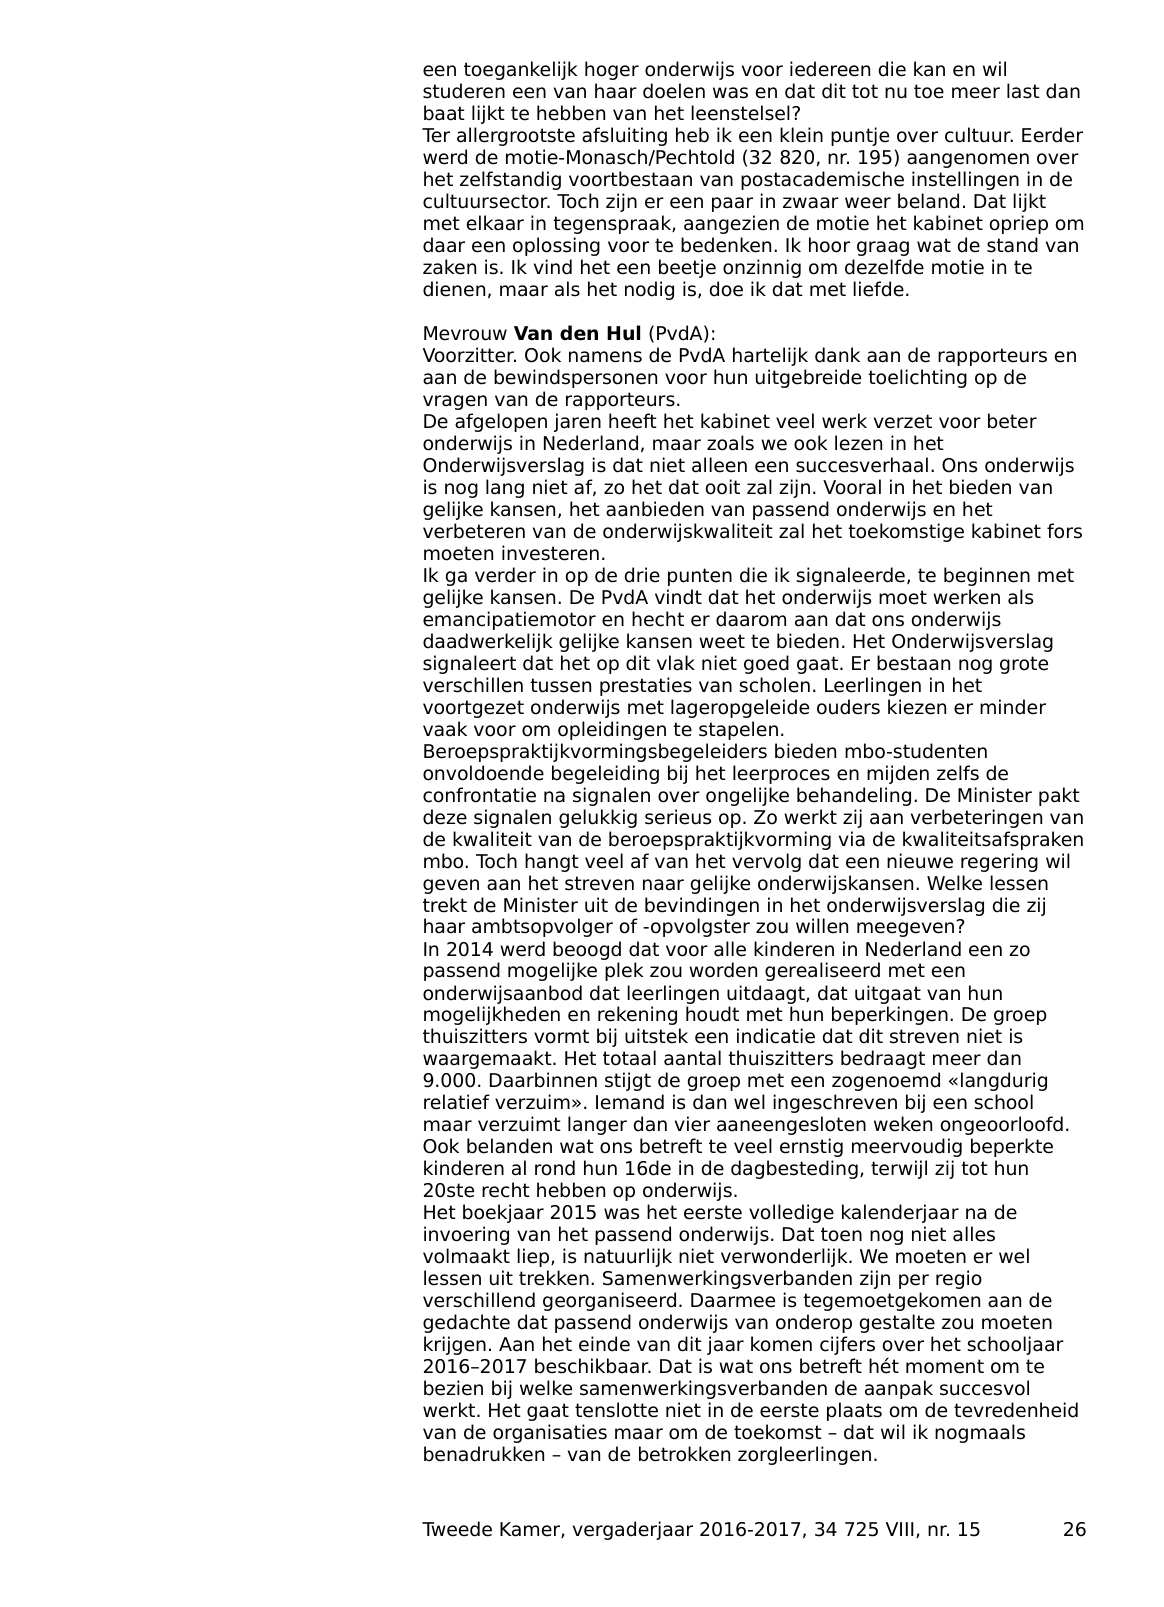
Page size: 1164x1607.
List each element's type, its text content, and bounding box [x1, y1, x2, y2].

text Voorzitter. Ook namens de PvdA hartelijk dank aan de rapporteurs en aan de bewindspersonen voor hun uitgebreide toelichting op de vragen van de rapporteurs. [422, 345, 1087, 411]
text In 2014 werd beoogd dat voor alle kinderen in Nederland een zo passend mogelijke plek zou worden gerealiseerd met een onderwijsaanbod dat leerlingen uitdaagt, dat uitgaat van hun mogelijkheden en rekening houdt met hun beperkingen. De groep thuiszitters vormt bij uitstek een indicatie dat dit streven niet is waargemaakt. Het totaal aantal thuiszitters bedraagt meer dan 9.000. Daarbinnen stijgt de groep met een zogenoemd «langdurig relatief verzuim». Iemand is dan wel ingeschreven bij een school maar verzuimt langer dan vier aaneengesloten weken ongeoorloofd. Ook belanden wat ons betreft te veel ernstig meervoudig beperkte kinderen al rond hun 16de in de dagbesteding, terwijl zij tot hun 20ste recht hebben op onderwijs. [422, 938, 1087, 1202]
text De afgelopen jaren heeft het kabinet veel werk verzet voor beter onderwijs in Nederland, maar zoals we ook lezen in het Onderwijsverslag is dat niet alleen een succesverhaal. Ons onderwijs is nog lang niet af, zo het dat ooit zal zijn. Vooral in het bieden van gelijke kansen, het aanbieden van passend onderwijs en het verbeteren van de onderwijskwaliteit zal het toekomstige kabinet fors moeten investeren. [422, 411, 1087, 565]
text Ik ga verder in op de drie punten die ik signaleerde, te beginnen met gelijke kansen. De PvdA vindt dat het onderwijs moet werken als emancipatiemotor en hecht er daarom aan dat ons onderwijs daadwerkelijk gelijke kansen weet te bieden. Het Onderwijsverslag signaleert dat het op dit vlak niet goed gaat. Er bestaan nog grote verschillen tussen prestaties van scholen. Leerlingen in het voortgezet onderwijs met lageropgeleide ouders kiezen er minder vaak voor om opleidingen te stapelen. Beroepspraktijkvormingsbegeleiders bieden mbo-studenten onvoldoende begeleiding bij het leerproces en mijden zelfs de confrontatie na signalen over ongelijke behandeling. De Minister pakt deze signalen gelukkig serieus op. Zo werkt zij aan verbeteringen van de kwaliteit van de beroepspraktijkvorming via de kwaliteitsafspraken mbo. Toch hangt veel af van het vervolg dat een nieuwe regering wil geven aan het streven naar gelijke onderwijskansen. Welke lessen trekt de Minister uit de bevindingen in het onderwijsverslag die zij haar ambtsopvolger of -opvolgster zou willen meegeven? [422, 565, 1087, 938]
text Ter allergrootste afsluiting heb ik een klein puntje over cultuur. Eerder werd de motie-Monasch/Pechtold (32 820, nr. 195) aangenomen over het zelfstandig voortbestaan van postacademische instellingen in de cultuursector. Toch zijn er een paar in zwaar weer beland. Dat lijkt met elkaar in tegenspraak, aangezien de motie het kabinet opriep om daar een oplossing voor te bedenken. Ik hoor graag wat de stand van zaken is. Ik vind het een beetje onzinnig om dezelfde motie in te dienen, maar als het nodig is, doe ik dat met liefde. [422, 125, 1087, 301]
text een toegankelijk hoger onderwijs voor iedereen die kan en wil studeren een van haar doelen was en dat dit tot nu toe meer last dan baat lijkt te hebben van het leenstelsel? [422, 59, 1087, 125]
text Mevrouw Van den Hul (PvdA): [422, 323, 1087, 345]
text Het boekjaar 2015 was het eerste volledige kalenderjaar na de invoering van het passend onderwijs. Dat toen nog niet alles volmaakt liep, is natuurlijk niet verwonderlijk. We moeten er wel lessen uit trekken. Samenwerkingsverbanden zijn per regio verschillend georganiseerd. Daarmee is tegemoetgekomen aan de gedachte dat passend onderwijs van onderop gestalte zou moeten krijgen. Aan het einde van dit jaar komen cijfers over het schooljaar 2016–2017 beschikbaar. Dat is wat ons betreft hét moment om te bezien bij welke samenwerkingsverbanden de aanpak succesvol werkt. Het gaat tenslotte niet in de eerste plaats om de tevredenheid van de organisaties maar om de toekomst – dat wil ik nogmaals benadrukken – van de betrokken zorgleerlingen. [422, 1202, 1087, 1466]
